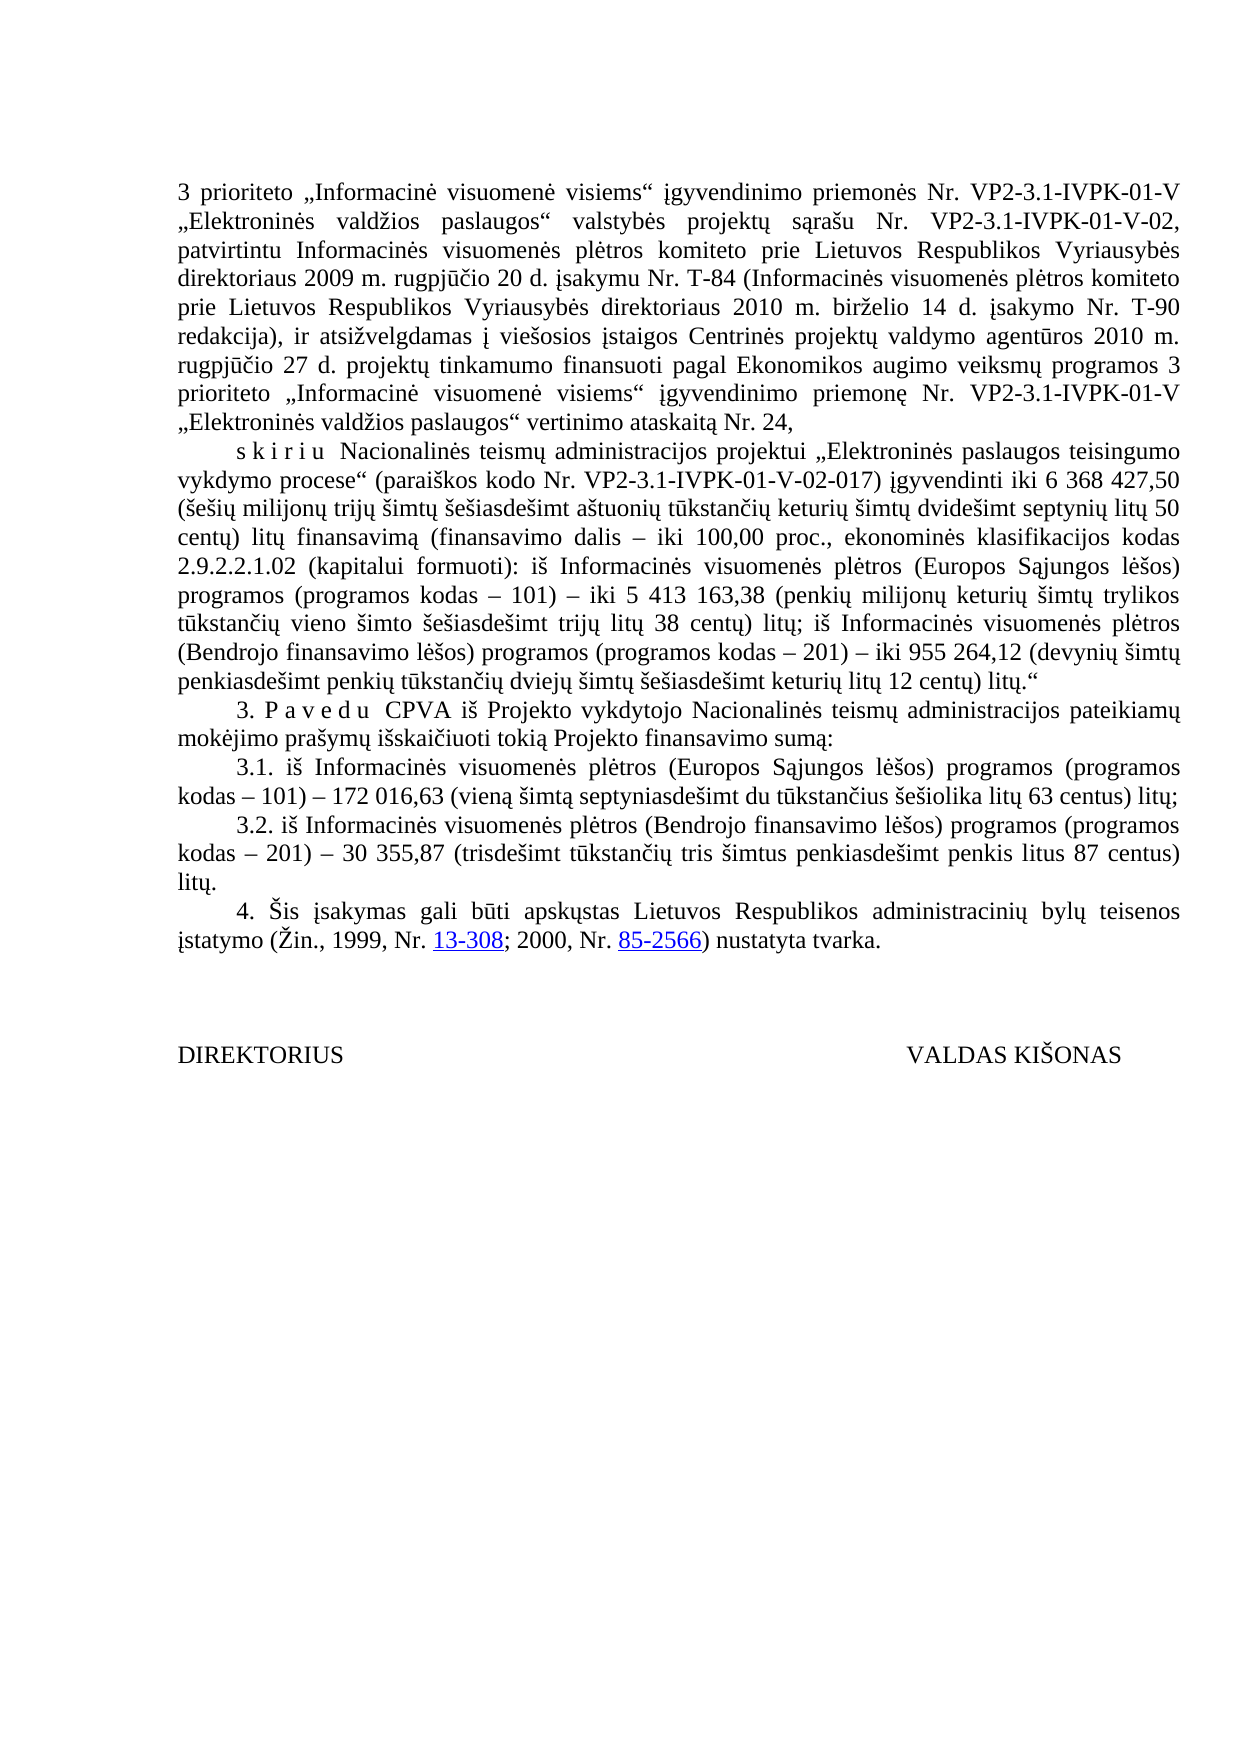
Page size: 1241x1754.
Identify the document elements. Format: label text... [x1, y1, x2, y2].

text 3 prioriteto „Informacinė visuomenė visiems“ įgyvendinimo priemonės Nr. VP2-3.1-IVPK-01-V „Elektroninės valdžios paslaugos“ valstybės projektų sąrašu Nr. VP2-3.1-IVPK-01-V-02, patvirtintu Informacinės visuomenės plėtros komiteto prie Lietuvos Respublikos Vyriausybės direktoriaus 2009 m. rugpjūčio 20 d. įsakymu Nr. T-84 (Informacinės visuomenės plėtros komiteto prie Lietuvos Respublikos Vyriausybės direktoriaus 2010 m. birželio 14 d. įsakymo Nr. T-90 redakcija), ir atsižvelgdamas į viešosios įstaigos Centrinės projektų valdymo agentūros 2010 m. rugpjūčio 27 d. projektų tinkamumo finansuoti pagal Ekonomikos augimo veiksmų programos 3 prioriteto „Informacinė visuomenė visiems“ įgyvendinimo priemonę Nr. VP2-3.1-IVPK-01-V „Elektroninės valdžios paslaugos“ vertinimo ataskaitą Nr. 24, [177, 177, 1181, 436]
text Direktorius Valdas Kišonas [177, 1040, 1181, 1068]
text 3.2. iš Informacinės visuomenės plėtros (Bendrojo finansavimo lėšos) programos (programos kodas – 201) – 30 355,87 (trisdešimt tūkstančių tris šimtus penkiasdešimt penkis litus 87 centus) litų. [177, 810, 1181, 896]
text 3.1. iš Informacinės visuomenės plėtros (Europos Sąjungos lėšos) programos (programos kodas – 101) – 172 016,63 (vieną šimtą septyniasdešimt du tūkstančius šešiolika litų 63 centus) litų; [177, 752, 1181, 810]
text 3. Pavedu CPVA iš Projekto vykdytojo Nacionalinės teismų administracijos pateikiamų mokėjimo prašymų išskaičiuoti tokią Projekto finansavimo sumą: [177, 695, 1181, 752]
text 4. Šis įsakymas gali būti apskųstas Lietuvos Respublikos administracinių bylų teisenos įstatymo (Žin., 1999, Nr. 13-308; 2000, Nr. 85-2566) nustatyta tvarka. [177, 896, 1181, 953]
text skiriu Nacionalinės teismų administracijos projektui „Elektroninės paslaugos teisingumo vykdymo procese“ (paraiškos kodo Nr. VP2-3.1-IVPK-01-V-02-017) įgyvendinti iki 6 368 427,50 (šešių milijonų trijų šimtų šešiasdešimt aštuonių tūkstančių keturių šimtų dvidešimt septynių litų 50 centų) litų finansavimą (finansavimo dalis – iki 100,00 proc., ekonominės klasifikacijos kodas 2.9.2.2.1.02 (kapitalui formuoti): iš Informacinės visuomenės plėtros (Europos Sąjungos lėšos) programos (programos kodas – 101) – iki 5 413 163,38 (penkių milijonų keturių šimtų trylikos tūkstančių vieno šimto šešiasdešimt trijų litų 38 centų) litų; iš Informacinės visuomenės plėtros (Bendrojo finansavimo lėšos) programos (programos kodas – 201) – iki 955 264,12 (devynių šimtų penkiasdešimt penkių tūkstančių dviejų šimtų šešiasdešimt keturių litų 12 centų) litų.“ [177, 436, 1181, 695]
